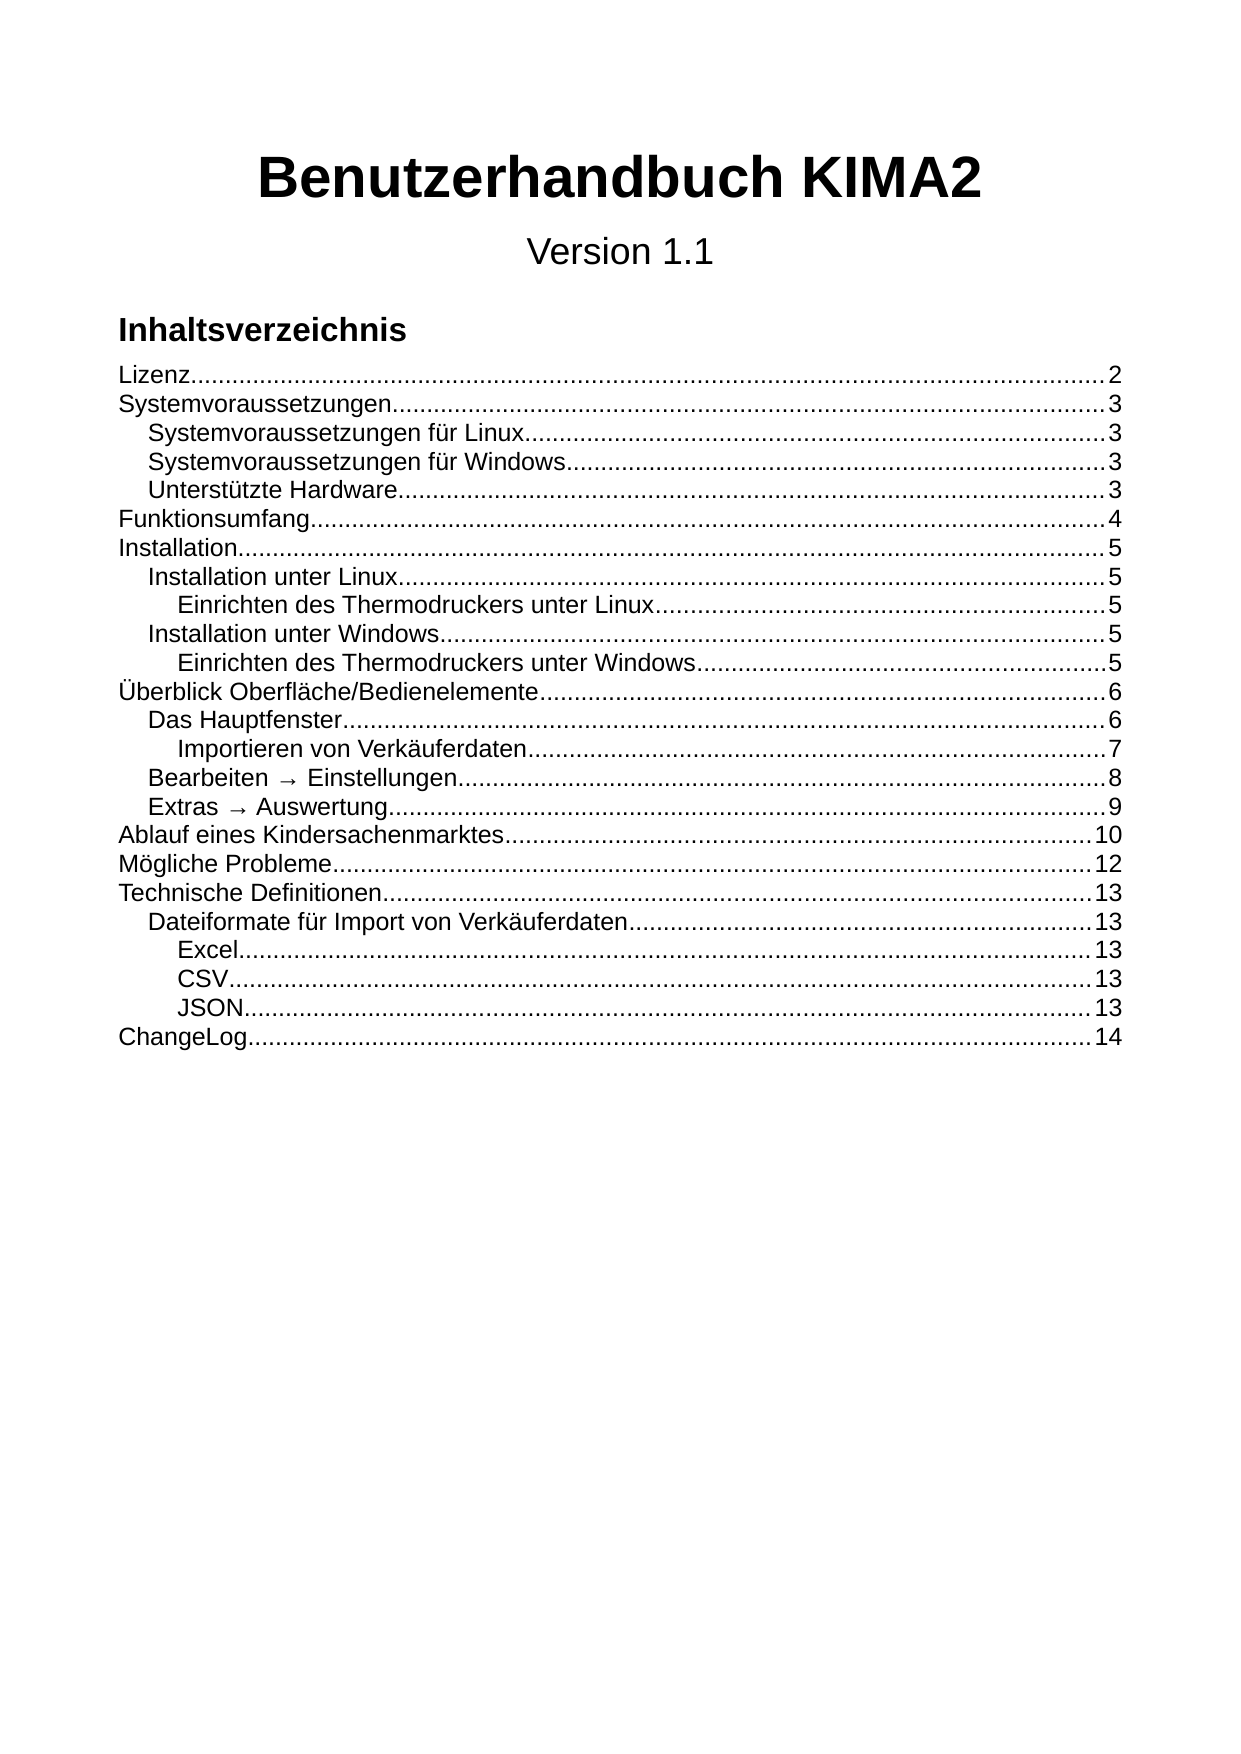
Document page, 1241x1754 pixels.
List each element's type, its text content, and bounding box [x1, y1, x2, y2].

text Importieren von Verkäuferdaten 7 [177, 734, 1122, 763]
subtitle Version 1.1 [118, 229, 1122, 272]
text Installation 5 [118, 533, 1122, 562]
text Funktionsumfang 4 [118, 504, 1122, 533]
text Excel 13 [177, 936, 1122, 964]
text Unterstützte Hardware 3 [148, 476, 1122, 504]
text Systemvoraussetzungen 3 [118, 389, 1122, 418]
text Extras → Auswertung 9 [148, 792, 1122, 821]
text JSON 13 [177, 993, 1122, 1022]
text Einrichten des Thermodruckers unter Windows 5 [177, 648, 1122, 677]
text Einrichten des Thermodruckers unter Linux 5 [177, 591, 1122, 619]
text ChangeLog 14 [118, 1022, 1122, 1051]
text Lizenz 2 [118, 361, 1122, 389]
text Systemvoraussetzungen für Windows 3 [148, 447, 1122, 476]
text Installation unter Linux 5 [148, 562, 1122, 591]
title Benutzerhandbuch KIMA2 [118, 143, 1122, 210]
text Das Hauptfenster 6 [148, 706, 1122, 734]
text Installation unter Windows 5 [148, 619, 1122, 648]
text Dateiformate für Import von Verkäuferdaten 13 [148, 907, 1122, 936]
text Ablauf eines Kindersachenmarktes 10 [118, 821, 1122, 849]
text Überblick Oberfläche/Bedienelemente 6 [118, 677, 1122, 706]
text Technische Definitionen 13 [118, 878, 1122, 907]
text Bearbeiten → Einstellungen 8 [148, 763, 1122, 792]
subtitle Inhaltsverzeichnis [118, 309, 1122, 348]
text Mögliche Probleme 12 [118, 849, 1122, 878]
text CSV 13 [177, 964, 1122, 993]
text Systemvoraussetzungen für Linux 3 [148, 418, 1122, 447]
